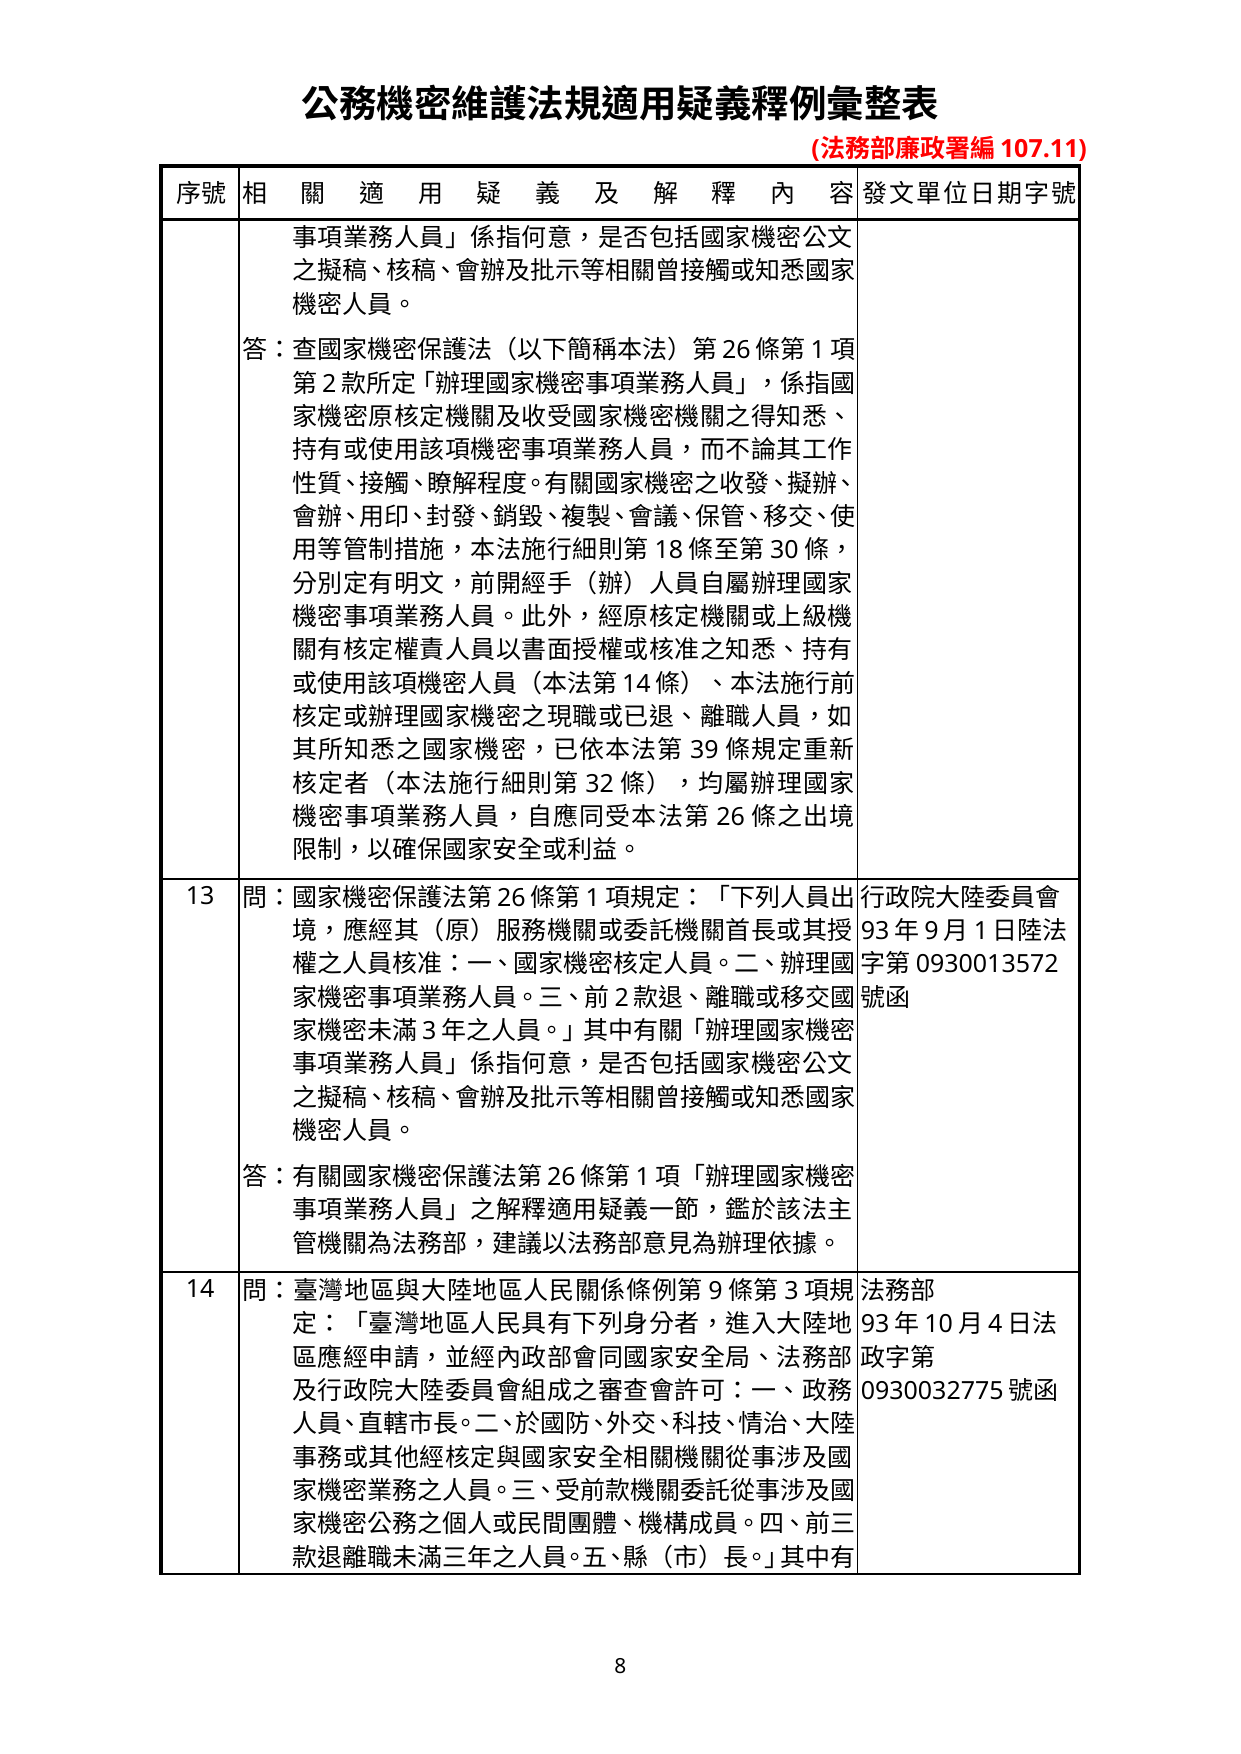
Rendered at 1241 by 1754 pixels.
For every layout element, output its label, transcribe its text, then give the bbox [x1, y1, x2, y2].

table_header 相關適用疑義及解釋內容 [240, 168, 857, 218]
table_cell 事項業務人員」係指何意，是否包括國家機密公文之擬稿、核稿、會辦及批示等相關曾接觸或知悉國家機密人員。 答：查國家機密保護法（以下簡稱本法）第26條第1項第2款所定「辦理國家機密事項業務人員」，係指國家機密原核定機關及收受國家機密機關之得知悉、持有或使用該項機密事項業務人員，而不論其工作性質、接觸、瞭解程度。有關國家機密之收發、擬辦、會辦、用印、封發、銷毀、複製、會議、保管、移交、使用等管制措施，本法施行細則第18條至第30條，分別定有明文，前開經手（辦）人員自屬辦理國家機密事項業務人員。此外，經原核定機關或上級機關有核定權責人員以書面授權或核准之知悉、持有或使用該項機密人員（本法第14條）、本法施行前核定或辦理國家機密之現職或已退、離職人員，如其所知悉之國家機密，已依本法第39條規定重新核定者（本法施行細則第32條），均屬辦理國家機密事項業務人員，自應同受本法第26條之出境限制，以確保國家安全或利益。 [240, 221, 857, 878]
table_cell 14 [163, 1273, 238, 1573]
table_cell [163, 221, 238, 878]
table_cell 問：臺灣地區與大陸地區人民關係條例第9條第3項規定：「臺灣地區人民具有下列身分者，進入大陸地區應經申請，並經內政部會同國家安全局、法務部及行政院大陸委員會組成之審查會許可：一、政務人員、直轄市長。二、於國防、外交、科技、情治、大陸事務或其他經核定與國家安全相關機關從事涉及國家機密業務之人員。三、受前款機關委託從事涉及國家機密公務之個人或民間團體、機構成員。四、前三款退離職未滿三年之人員。五、縣（市）長。」其中有 [240, 1273, 857, 1573]
table_cell 法務部 93年10月4日法政字第0930032775號函 [858, 1273, 1078, 1573]
table_header 序號 [163, 168, 238, 218]
table_cell [858, 221, 1078, 878]
table_cell 13 [163, 880, 238, 1271]
table_header 發文單位日期字號 [858, 168, 1078, 218]
table_cell 行政院大陸委員會 93年9月1日陸法字第0930013572號函 [858, 880, 1078, 1271]
table_cell 問：國家機密保護法第26條第1項規定：「下列人員出境，應經其（原）服務機關或委託機關首長或其授權之人員核准：一、國家機密核定人員。二、辦理國家機密事項業務人員。三、前2款退、離職或移交國家機密未滿3年之人員。」其中有關「辦理國家機密事項業務人員」係指何意，是否包括國家機密公文之擬稿、核稿、會辦及批示等相關曾接觸或知悉國家機密人員。 答：有關國家機密保護法第26條第1項「辦理國家機密事項業務人員」之解釋適用疑義一節，鑑於該法主管機關為法務部，建議以法務部意見為辦理依據。 [240, 880, 857, 1271]
